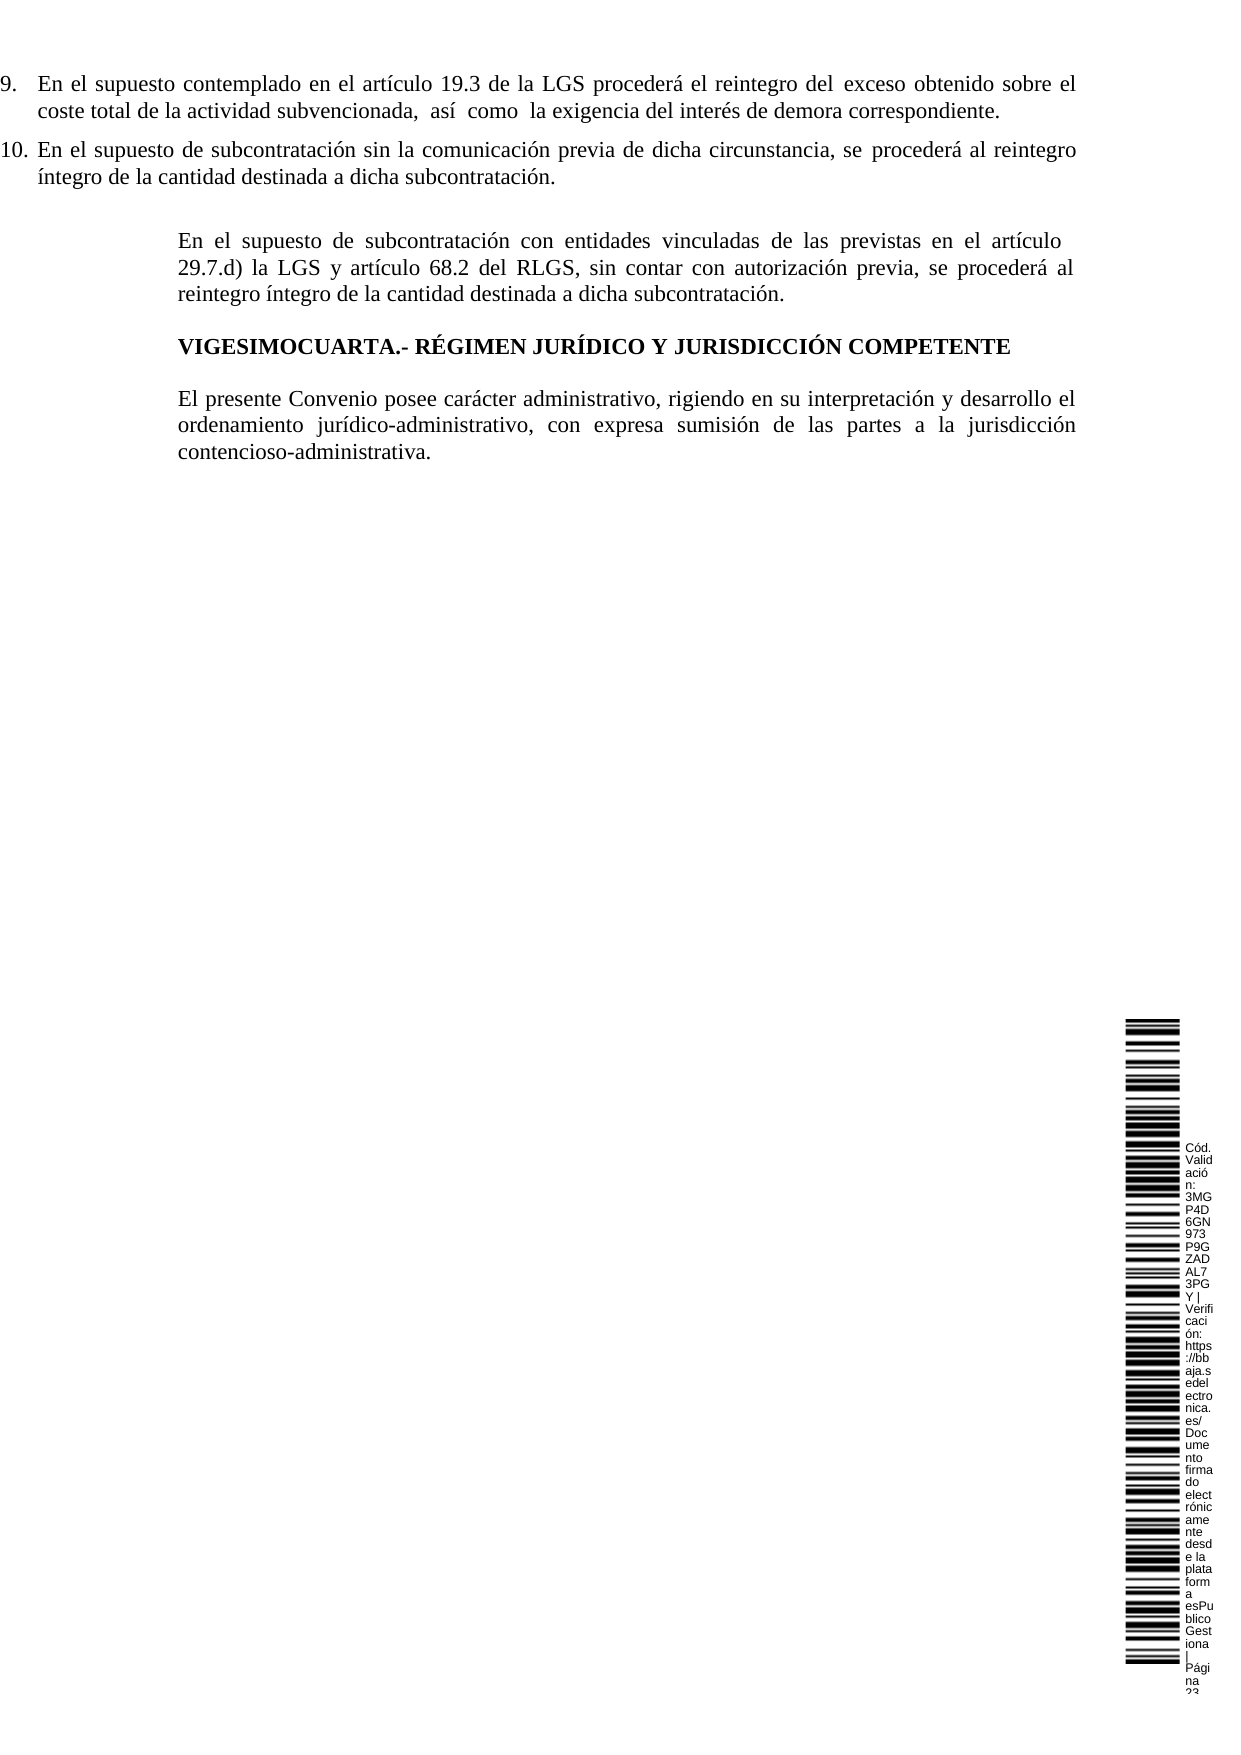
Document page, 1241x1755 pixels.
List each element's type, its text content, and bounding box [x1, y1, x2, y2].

list Cód. Validación: 3MGP4D6GN973P9GZADAL73PGY | Verificación: https://bbaja.sedelectronica.es/ Documento firmado electrónicamente desde la plataforma esPublico Gestiona | Página 23 de 37 [1185, 1142, 1214, 1693]
text El presente Convenio posee carácter administrativo, rigiendo en su interpretación y desarrollo el ordenamiento jurídico-administrativo, con expresa sumisión de las partes a la jurisdicción contencioso-administrativa. [178, 385, 1077, 464]
list [1183, 1139, 1214, 1693]
text En el supuesto de subcontratación con entidades vinculadas de las previstas en el artículo [178, 227, 1191, 253]
list En el supuesto de subcontratación sin la comunicación previa de dicha circunstancia, se procederá al reintegro íntegro de la cantidad destinada a dicha subcontratación. [0, 136, 1076, 189]
subtitle VIGESIMOCUARTA.- RÉGIMEN JURÍDICO Y JURISDICCIÓN COMPETENTE [178, 333, 1191, 360]
text 29.7.d) la LGS y artículo 68.2 del RLGS, sin contar con autorización previa, se procederá al reintegro íntegro de la cantidad destinada a dicha subcontratación. [178, 254, 1103, 307]
list En el supuesto contemplado en el artículo 19.3 de la LGS procederá el reintegro del exceso obtenido sobre el coste total de la actividad subvencionada, así como la exigencia del interés de demora correspondiente. [0, 71, 1076, 123]
